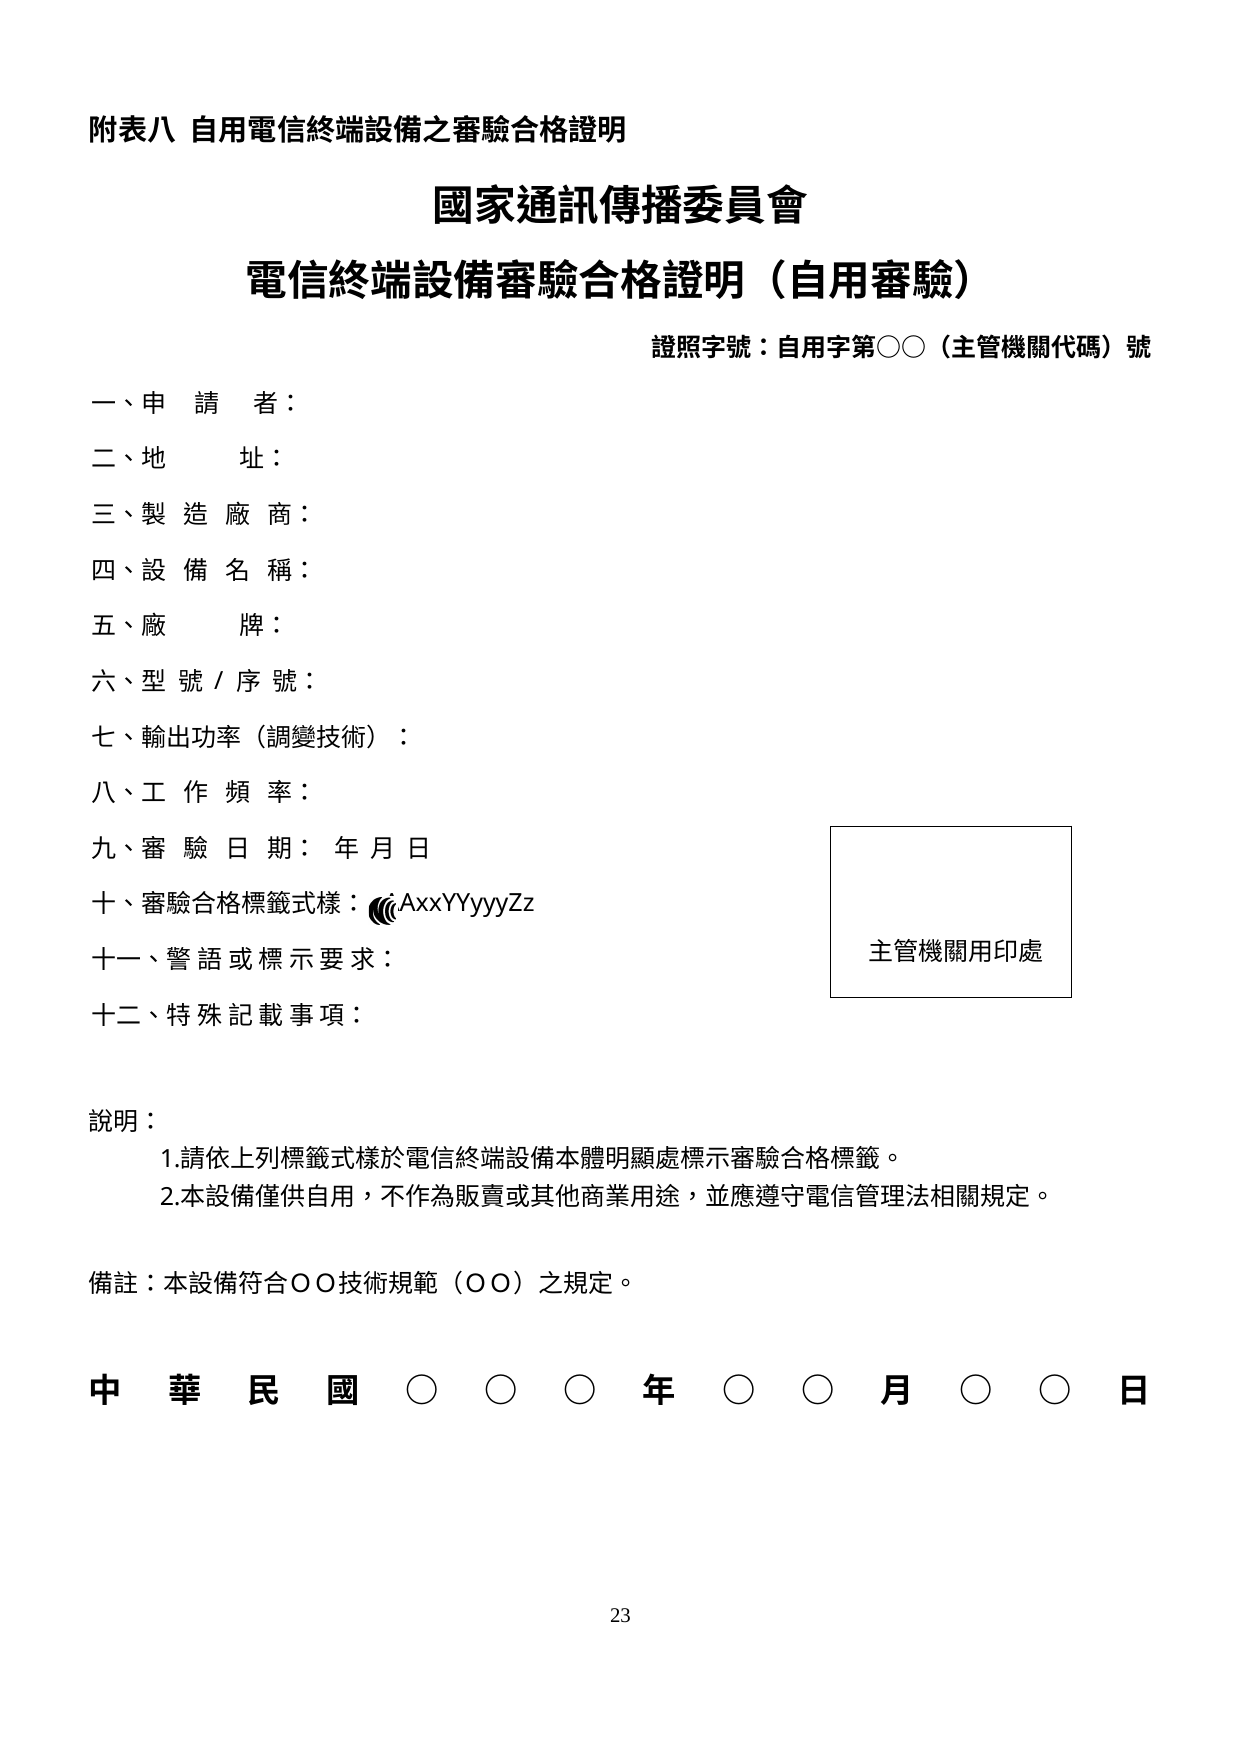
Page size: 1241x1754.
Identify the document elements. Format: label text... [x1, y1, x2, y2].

text [1072, 828, 1152, 865]
text 證照字號：自用字第○○（主管機關代碼）號 [148, 327, 1152, 364]
text 附表八 自用電信終端設備之審驗合格證明 [89, 90, 1152, 165]
text 說明： [89, 1100, 1152, 1138]
text 十一、警 語 或 標 示 要 求： [92, 939, 830, 976]
text [1072, 883, 1152, 921]
text [1072, 939, 1152, 976]
text 六、型 號 / 序 號： [92, 661, 1152, 698]
text [831, 967, 1071, 976]
text 主管機關用印處 [831, 928, 1071, 967]
text 五、廠 牌： [92, 605, 1152, 643]
text 國家通訊傳播委員會 [89, 165, 1152, 240]
text 二、地 址： [92, 438, 1152, 476]
text 七、輸出功率（調變技術）： [92, 716, 1152, 754]
text [831, 828, 1071, 865]
text 2.本設備僅供自用，不作為販賣或其他商業用途，並應遵守電信管理法相關規定。 [159, 1175, 1152, 1213]
text 備註：本設備符合ＯＯ技術規範（ＯＯ）之規定。 [89, 1263, 1152, 1300]
text 一、申 請 者： [92, 383, 1152, 420]
text 九、審 驗 日 期： 年 月 日 [92, 828, 830, 865]
text 1.請依上列標籤式樣於電信終端設備本體明顯處標示審驗合格標籤。 [159, 1138, 1152, 1175]
text 十二、特 殊 記 載 事 項： [92, 994, 1152, 1032]
text 八、工 作 頻 率： [92, 772, 1152, 809]
text 中華民國○○○年○○月○○日 [89, 1350, 1152, 1425]
text [831, 883, 1071, 921]
text 三、製 造 廠 商： [92, 494, 1152, 531]
text 十、審驗合格標籤式樣： AAxxYYyyyZz [92, 883, 830, 926]
text 四、設 備 名 稱： [92, 549, 1152, 587]
text 電信終端設備審驗合格證明（自用審驗） [89, 240, 1152, 315]
